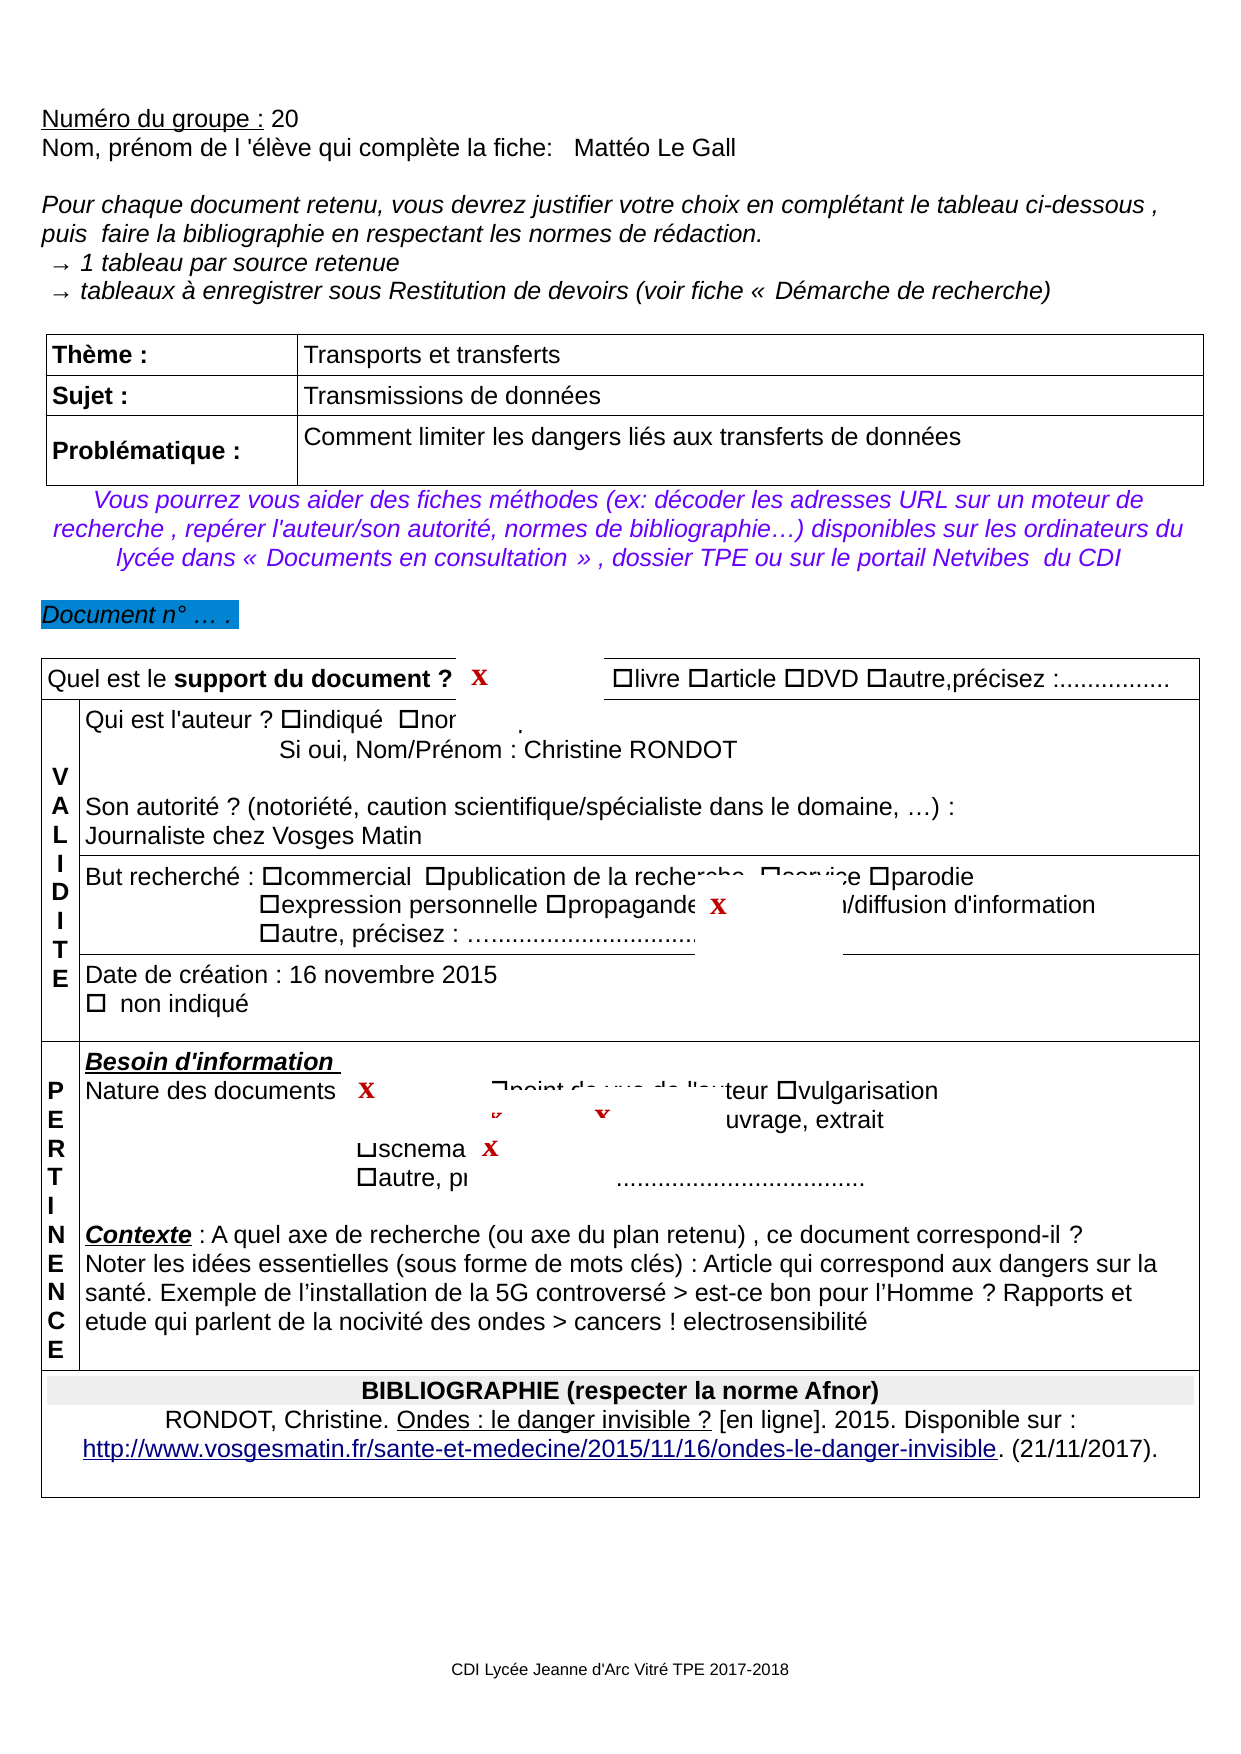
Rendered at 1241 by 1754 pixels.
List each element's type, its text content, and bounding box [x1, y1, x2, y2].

text Vous pourrez vous aider des fiches méthodes (ex: décoder les adresses URL sur un moteur de recherche , repérer l'auteur/son autorité, normes de bibliographie…) disponibles sur les ordinateurs du lycée dans « Documents en consultation » , dossier TPE ou sur le portail Netvibes du CDI [41, 485, 1199, 571]
table_cell Sujet : [47, 376, 297, 415]
text Document n° … . [41, 600, 1199, 629]
text Numéro du groupe : 20 [41, 104, 1199, 132]
text Pour chaque document retenu, vous devrez justifier votre choix en complétant le tableau ci-dessous , puis faire la bibliographie en respectant les normes de rédaction. [41, 190, 1199, 247]
table_cell Qui est l'auteur ? indiquénon-indiqué Si oui, Nom/Prénom : Christine RONDOT Son autorité ? (notoriété, caution scientifique/spécialiste dans le domaine, …) : Journaliste chez Vosges Matin [80, 700, 1199, 855]
table_header Quel est le support du document ? : page web livre article DVD autre,précisez :................ [604, 659, 1199, 698]
table_cell Comment limiter les dangers liés aux transferts de données [298, 416, 1203, 485]
table_header Quel est le support du document ? : page web livre article DVD autre,précisez :................ [42, 659, 456, 698]
table_cell V AL I D I TE [42, 700, 79, 1041]
table_header Transports et transferts [298, 335, 1203, 374]
table_cell Transmissions de données [298, 376, 1203, 415]
table_cell Problématique : [47, 416, 297, 485]
table_cell But recherché : commercialpublication de la recherche service parodie expression personnelle propagande production/diffusion d'information autre, précisez : …........................................ [80, 856, 1199, 958]
text → 1 tableau par source retenue [41, 247, 1199, 276]
table_cell Besoin d'information Nature des documents : définition point de vue de l'auteur vulgarisation interview rapport article ouvrage, extrait schéma statistiques autre, précisez : …........................................ Contexte : A quel axe de recherche (ou axe du plan retenu) , ce document correspond-il ? Noter les idées essentielles (sous forme de mots clés) : Article qui correspond aux dangers sur la santé. Exemple de l’installation de la 5G controversé > est-ce bon pour l’Homme ? Rapports et etude qui parlent de la nocivité des ondes > cancers ! electrosensibilité [80, 1042, 1199, 1370]
table_cell PERT I NENCE [42, 1042, 79, 1370]
table_header Thème : [47, 335, 297, 374]
text → tableaux à enregistrer sous Restitution de devoirs (voir fiche « Démarche de recherche) [41, 276, 1199, 305]
text Nom, prénom de l 'élève qui complète la fiche: Mattéo Le Gall [41, 132, 1199, 161]
table_cell BIBLIOGRAPHIE (respecter la norme Afnor) RONDOT, Christine. Ondes : le danger invisible ? [en ligne]. 2015. Disponible sur : http://www.vosgesmatin.fr/sante-et-medecine/2015/11/16/ondes-le-danger-invisible. (21/11/2017). [42, 1371, 1199, 1497]
table_cell Date de création : 16 novembre 2015 non indiqué [80, 955, 1199, 1041]
text x [471, 655, 589, 693]
